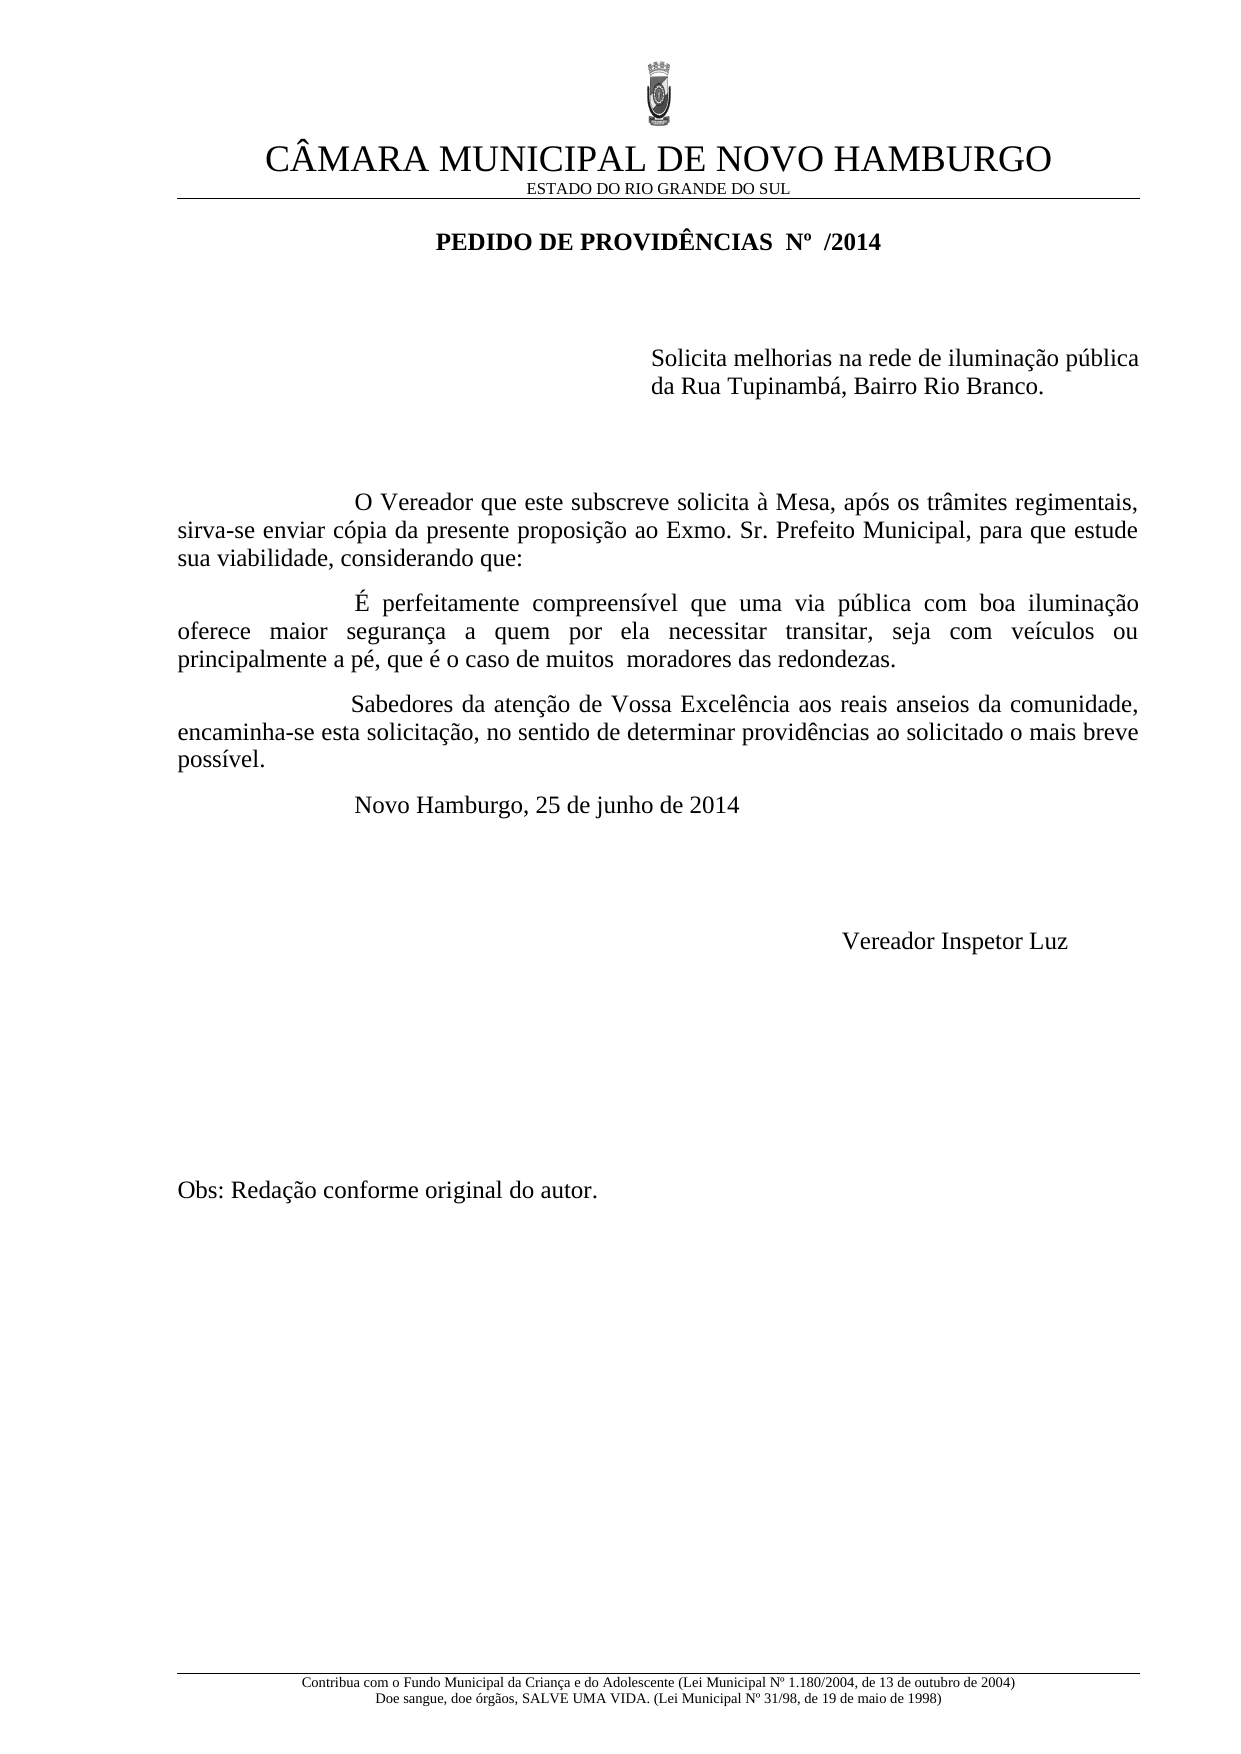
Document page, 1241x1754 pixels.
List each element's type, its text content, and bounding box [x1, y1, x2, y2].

text Sabedores da atenção de Vossa Excelência aos reais anseios da comunidade, encaminha-se esta solicitação, no sentido de determinar providências ao solicitado o mais breve possível. [177, 690, 1140, 773]
text Vereador Inspetor Luz [177, 927, 1140, 955]
text Obs: Redação conforme original do autor. [177, 1177, 1140, 1204]
text Solicita melhorias na rede de iluminação pública da Rua Tupinambá, Bairro Rio Branco. [651, 344, 1140, 400]
text PEDIDO DE PROVIDÊNCIAS Nº /2014 [177, 228, 1140, 256]
text É perfeitamente compreensível que uma via pública com boa iluminação oferece maior segurança a quem por ela necessitar transitar, seja com veículos ou principalmente a pé, que é o caso de muitos moradores das redondezas. [177, 589, 1140, 672]
text Novo Hamburgo, 25 de junho de 2014 [177, 791, 1140, 819]
text O Vereador que este subscreve solicita à Mesa, após os trâmites regimentais, sirva-se enviar cópia da presente proposição ao Exmo. Sr. Prefeito Municipal, para que estude sua viabilidade, considerando que: [177, 488, 1140, 572]
